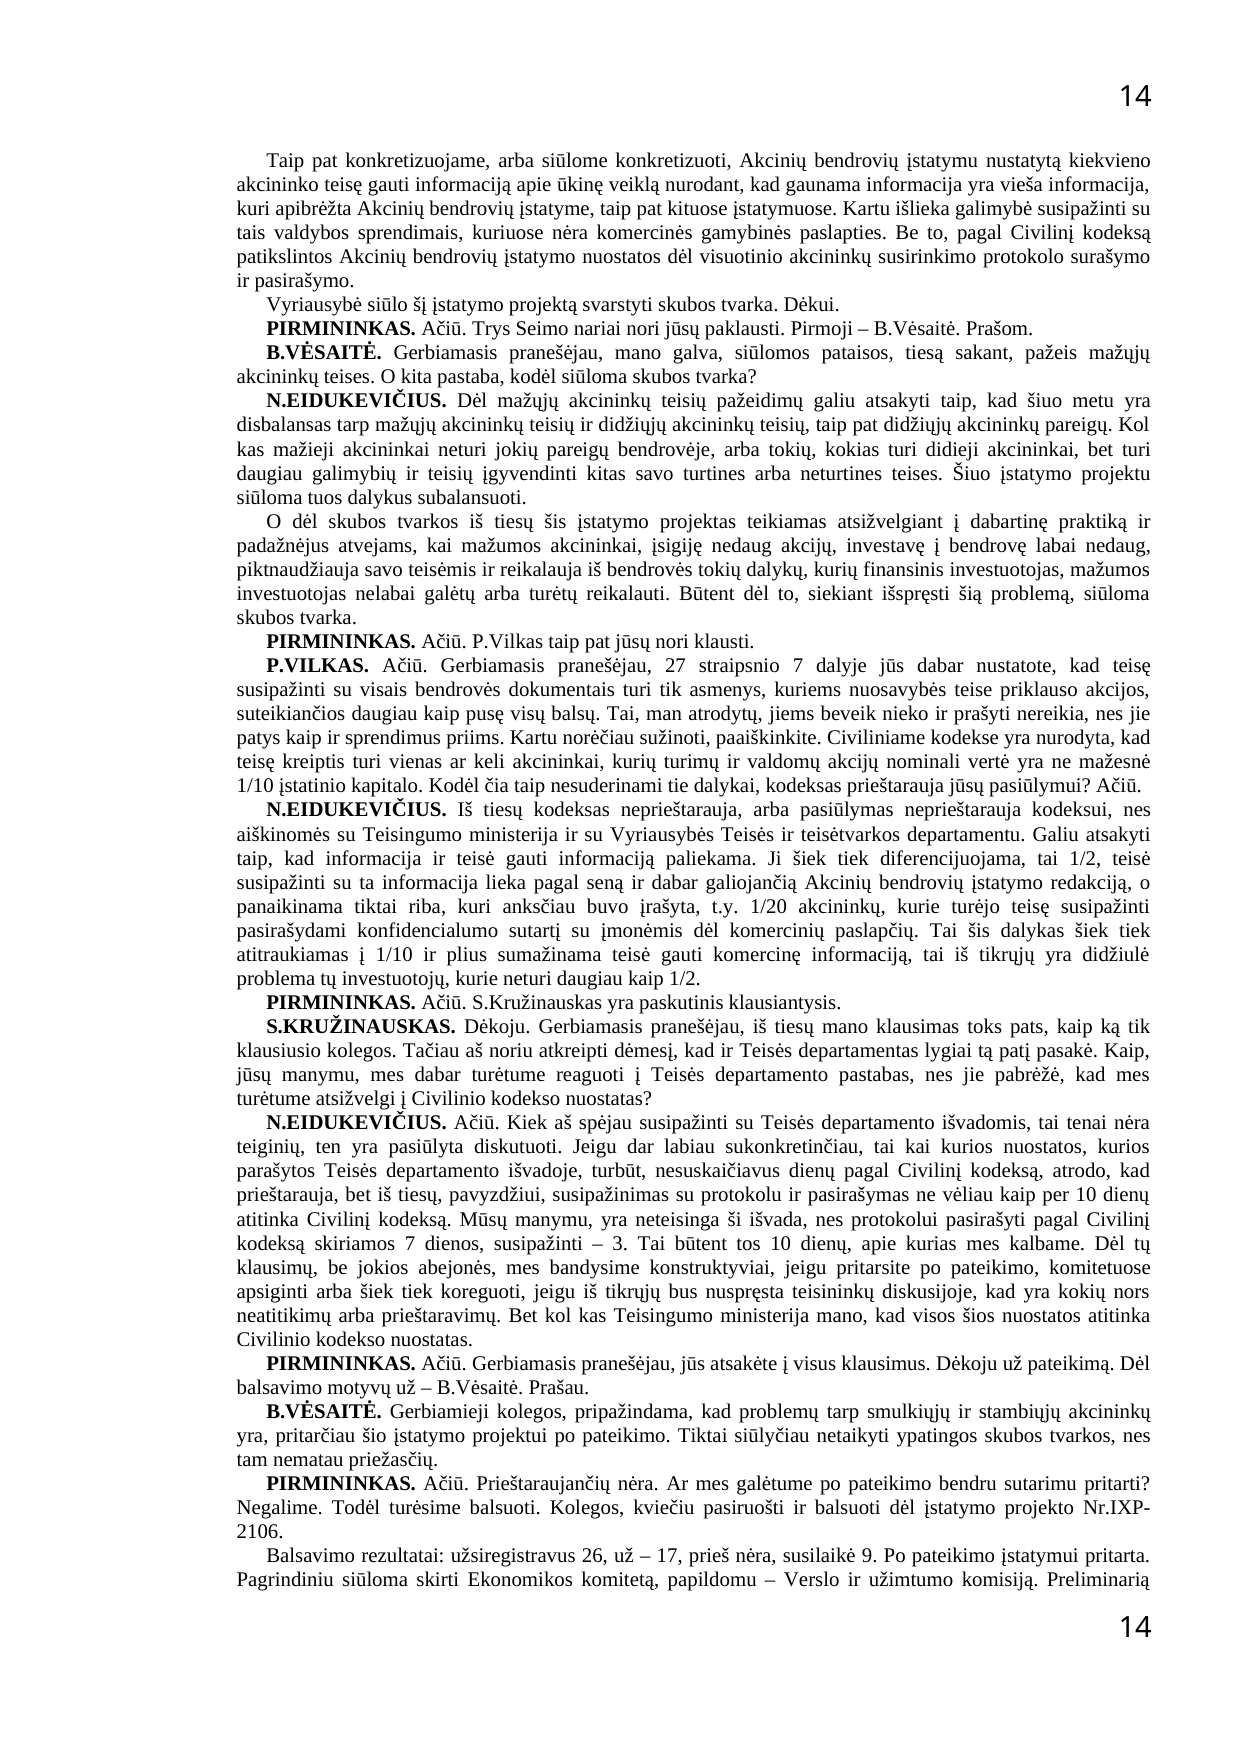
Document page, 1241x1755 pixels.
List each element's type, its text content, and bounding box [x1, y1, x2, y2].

text S.KRUŽINAUSKAS. Dėkoju. Gerbiamasis pranešėjau, iš tiesų mano klausimas toks pats, kaip ką tik klausiusio kolegos. Tačiau aš noriu atkreipti dėmesį, kad ir Teisės departamentas lygiai tą patį pasakė. Kaip, jūsų manymu, mes dabar turėtume reaguoti į Teisės departamento pastabas, nes jie pabrėžė, kad mes turėtume atsižvelgi į Civilinio kodekso nuostatas? [236, 1014, 1152, 1110]
text PIRMININKAS. Ačiū. Trys Seimo nariai nori jūsų paklausti. Pirmoji – B.Vėsaitė. Prašom. [236, 316, 1152, 340]
text PIRMININKAS. Ačiū. P.Vilkas taip pat jūsų nori klausti. [236, 629, 1152, 653]
text N.EIDUKEVIČIUS. Dėl mažųjų akcininkų teisių pažeidimų galiu atsakyti taip, kad šiuo metu yra disbalansas tarp mažųjų akcininkų teisių ir didžiųjų akcininkų teisių, taip pat didžiųjų akcininkų pareigų. Kol kas mažieji akcininkai neturi jokių pareigų bendrovėje, arba tokių, kokias turi didieji akcininkai, bet turi daugiau galimybių ir teisių įgyvendinti kitas savo turtines arba neturtines teises. Šiuo įstatymo projektu siūloma tuos dalykus subalansuoti. [236, 388, 1152, 509]
text PIRMININKAS. Ačiū. S.Kružinauskas yra paskutinis klausiantysis. [236, 990, 1152, 1014]
text Vyriausybė siūlo šį įstatymo projektą svarstyti skubos tvarka. Dėkui. [236, 292, 1152, 316]
text PIRMININKAS. Ačiū. Prieštaraujančių nėra. Ar mes galėtume po pateikimo bendru sutarimu pritarti? Negalime. Todėl turėsime balsuoti. Kolegos, kviečiu pasiruošti ir balsuoti dėl įstatymo projekto Nr.IXP-2106. [236, 1471, 1152, 1543]
text N.EIDUKEVIČIUS. Ačiū. Kiek aš spėjau susipažinti su Teisės departamento išvadomis, tai tenai nėra teiginių, ten yra pasiūlyta diskutuoti. Jeigu dar labiau sukonkretinčiau, tai kai kurios nuostatos, kurios parašytos Teisės departamento išvadoje, turbūt, nesuskaičiavus dienų pagal Civilinį kodeksą, atrodo, kad prieštarauja, bet iš tiesų, pavyzdžiui, susipažinimas su protokolu ir pasirašymas ne vėliau kaip per 10 dienų atitinka Civilinį kodeksą. Mūsų manymu, yra neteisinga ši išvada, nes protokolui pasirašyti pagal Civilinį kodeksą skiriamos 7 dienos, susipažinti – 3. Tai būtent tos 10 dienų, apie kurias mes kalbame. Dėl tų klausimų, be jokios abejonės, mes bandysime konstruktyviai, jeigu pritarsite po pateikimo, komitetuose apsiginti arba šiek tiek koreguoti, jeigu iš tikrųjų bus nuspręsta teisininkų diskusijoje, kad yra kokių nors neatitikimų arba prieštaravimų. Bet kol kas Teisingumo ministerija mano, kad visos šios nuostatos atitinka Civilinio kodekso nuostatas. [236, 1110, 1152, 1351]
text B.VĖSAITĖ. Gerbiamasis pranešėjau, mano galva, siūlomos pataisos, tiesą sakant, pažeis mažųjų akcininkų teises. O kita pastaba, kodėl siūloma skubos tvarka? [236, 340, 1152, 388]
text B.VĖSAITĖ. Gerbiamieji kolegos, pripažindama, kad problemų tarp smulkiųjų ir stambiųjų akcininkų yra, pritarčiau šio įstatymo projektui po pateikimo. Tiktai siūlyčiau netaikyti ypatingos skubos tvarkos, nes tam nematau priežasčių. [236, 1399, 1152, 1471]
text Taip pat konkretizuojame, arba siūlome konkretizuoti, Akcinių bendrovių įstatymu nustatytą kiekvieno akcininko teisę gauti informaciją apie ūkinę veiklą nurodant, kad gaunama informacija yra vieša informacija, kuri apibrėžta Akcinių bendrovių įstatyme, taip pat kituose įstatymuose. Kartu išlieka galimybė susipažinti su tais valdybos sprendimais, kuriuose nėra komercinės gamybinės paslapties. Be to, pagal Civilinį kodeksą patikslintos Akcinių bendrovių įstatymo nuostatos dėl visuotinio akcininkų susirinkimo protokolo surašymo ir pasirašymo. [236, 148, 1152, 292]
text Balsavimo rezultatai: užsiregistravus 26, už – 17, prieš nėra, susilaikė 9. Po pateikimo įstatymui pritarta. Pagrindiniu siūloma skirti Ekonomikos komitetą, papildomu – Verslo ir užimtumo komisiją. Preliminarią [236, 1543, 1152, 1591]
text N.EIDUKEVIČIUS. Iš tiesų kodeksas neprieštarauja, arba pasiūlymas neprieštarauja kodeksui, nes aiškinomės su Teisingumo ministerija ir su Vyriausybės Teisės ir teisėtvarkos departamentu. Galiu atsakyti taip, kad informacija ir teisė gauti informaciją paliekama. Ji šiek tiek diferencijuojama, tai 1/2, teisė susipažinti su ta informacija lieka pagal seną ir dabar galiojančią Akcinių bendrovių įstatymo redakciją, o panaikinama tiktai riba, kuri anksčiau buvo įrašyta, t.y. 1/20 akcininkų, kurie turėjo teisę susipažinti pasirašydami konfidencialumo sutartį su įmonėmis dėl komercinių paslapčių. Tai šis dalykas šiek tiek atitraukiamas į 1/10 ir plius sumažinama teisė gauti komercinę informaciją, tai iš tikrųjų yra didžiulė problema tų investuotojų, kurie neturi daugiau kaip 1/2. [236, 797, 1152, 990]
text O dėl skubos tvarkos iš tiesų šis įstatymo projektas teikiamas atsižvelgiant į dabartinę praktiką ir padažnėjus atvejams, kai mažumos akcininkai, įsigiję nedaug akcijų, investavę į bendrovę labai nedaug, piktnaudžiauja savo teisėmis ir reikalauja iš bendrovės tokių dalykų, kurių finansinis investuotojas, mažumos investuotojas nelabai galėtų arba turėtų reikalauti. Būtent dėl to, siekiant išspręsti šią problemą, siūloma skubos tvarka. [236, 509, 1152, 629]
text P.VILKAS. Ačiū. Gerbiamasis pranešėjau, 27 straipsnio 7 dalyje jūs dabar nustatote, kad teisę susipažinti su visais bendrovės dokumentais turi tik asmenys, kuriems nuosavybės teise priklauso akcijos, suteikiančios daugiau kaip pusę visų balsų. Tai, man atrodytų, jiems beveik nieko ir prašyti nereikia, nes jie patys kaip ir sprendimus priims. Kartu norėčiau sužinoti, paaiškinkite. Civiliniame kodekse yra nurodyta, kad teisę kreiptis turi vienas ar keli akcininkai, kurių turimų ir valdomų akcijų nominali vertė yra ne mažesnė 1/10 įstatinio kapitalo. Kodėl čia taip nesuderinami tie dalykai, kodeksas prieštarauja jūsų pasiūlymui? Ačiū. [236, 653, 1152, 797]
text PIRMININKAS. Ačiū. Gerbiamasis pranešėjau, jūs atsakėte į visus klausimus. Dėkoju už pateikimą. Dėl balsavimo motyvų už – B.Vėsaitė. Prašau. [236, 1351, 1152, 1399]
